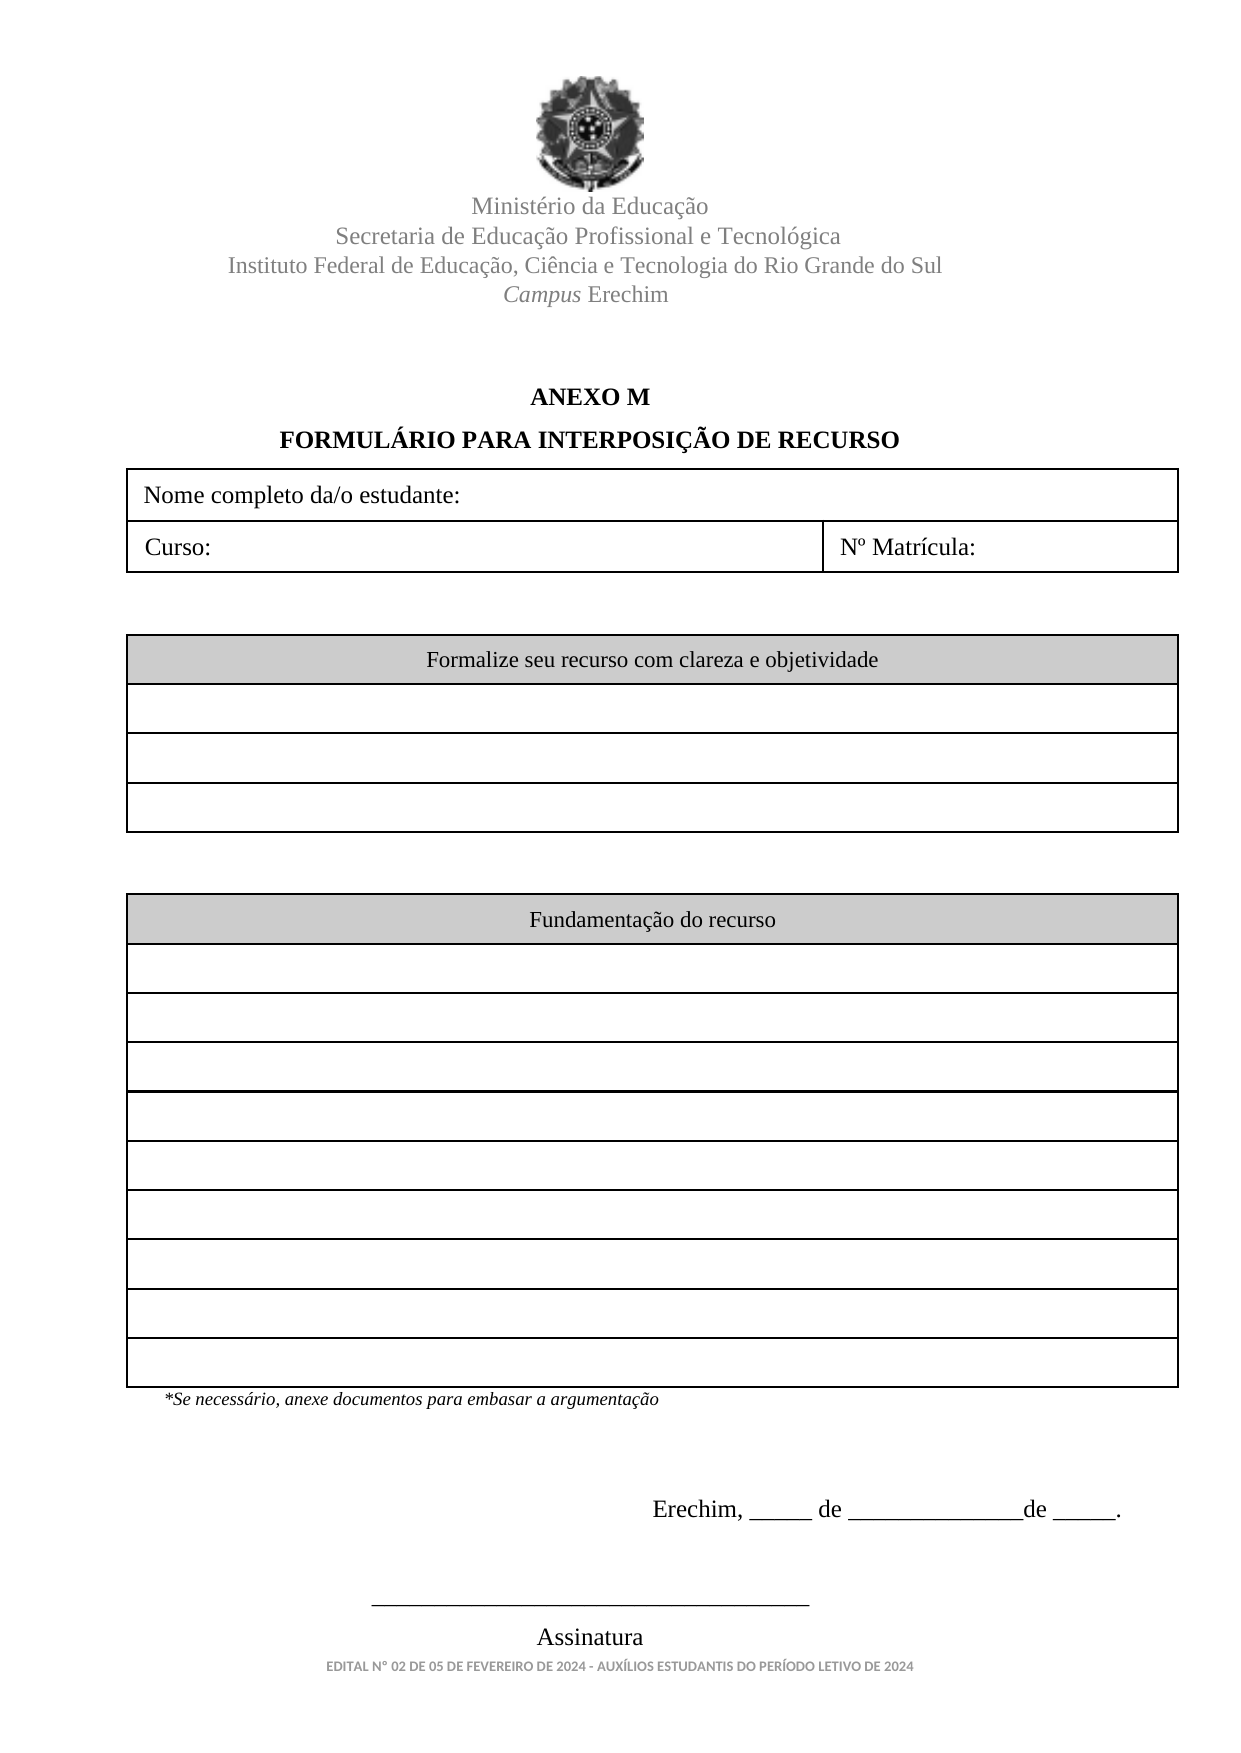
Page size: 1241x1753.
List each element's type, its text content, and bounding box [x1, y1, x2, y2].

table_cell Curso: [128, 522, 822, 571]
text Assinatura [88, 1622, 643, 1651]
table_header Formalize seu recurso com clareza e objetividade [128, 636, 1177, 683]
table_cell [128, 1339, 1177, 1386]
table_header Nome completo da/o estudante: [128, 470, 1177, 519]
table_header Fundamentação do recurso [128, 895, 1177, 943]
table_cell [128, 734, 1177, 782]
table_cell [128, 1240, 1177, 1287]
text *Se necessário, anexe documentos para embasar a argumentação [88, 1388, 1152, 1410]
table_cell [128, 994, 1177, 1041]
text ANEXO M [88, 382, 650, 410]
table_cell [128, 1093, 1177, 1140]
table_cell Nº Matrícula: [824, 522, 1177, 571]
table_cell [128, 1142, 1177, 1189]
picture [536, 76, 644, 192]
table_cell [128, 1043, 1177, 1090]
text Erechim, _____ de ______________de _____. [88, 1494, 1122, 1523]
table_cell [128, 945, 1177, 992]
text ___________________________________ [88, 1580, 809, 1608]
table_cell [128, 685, 1177, 732]
table_cell [128, 1191, 1177, 1238]
text FORMULÁRIO PARA INTERPOSIÇÃO DE RECURSO [88, 425, 900, 453]
table_cell [128, 1290, 1177, 1337]
table_cell [128, 784, 1177, 831]
